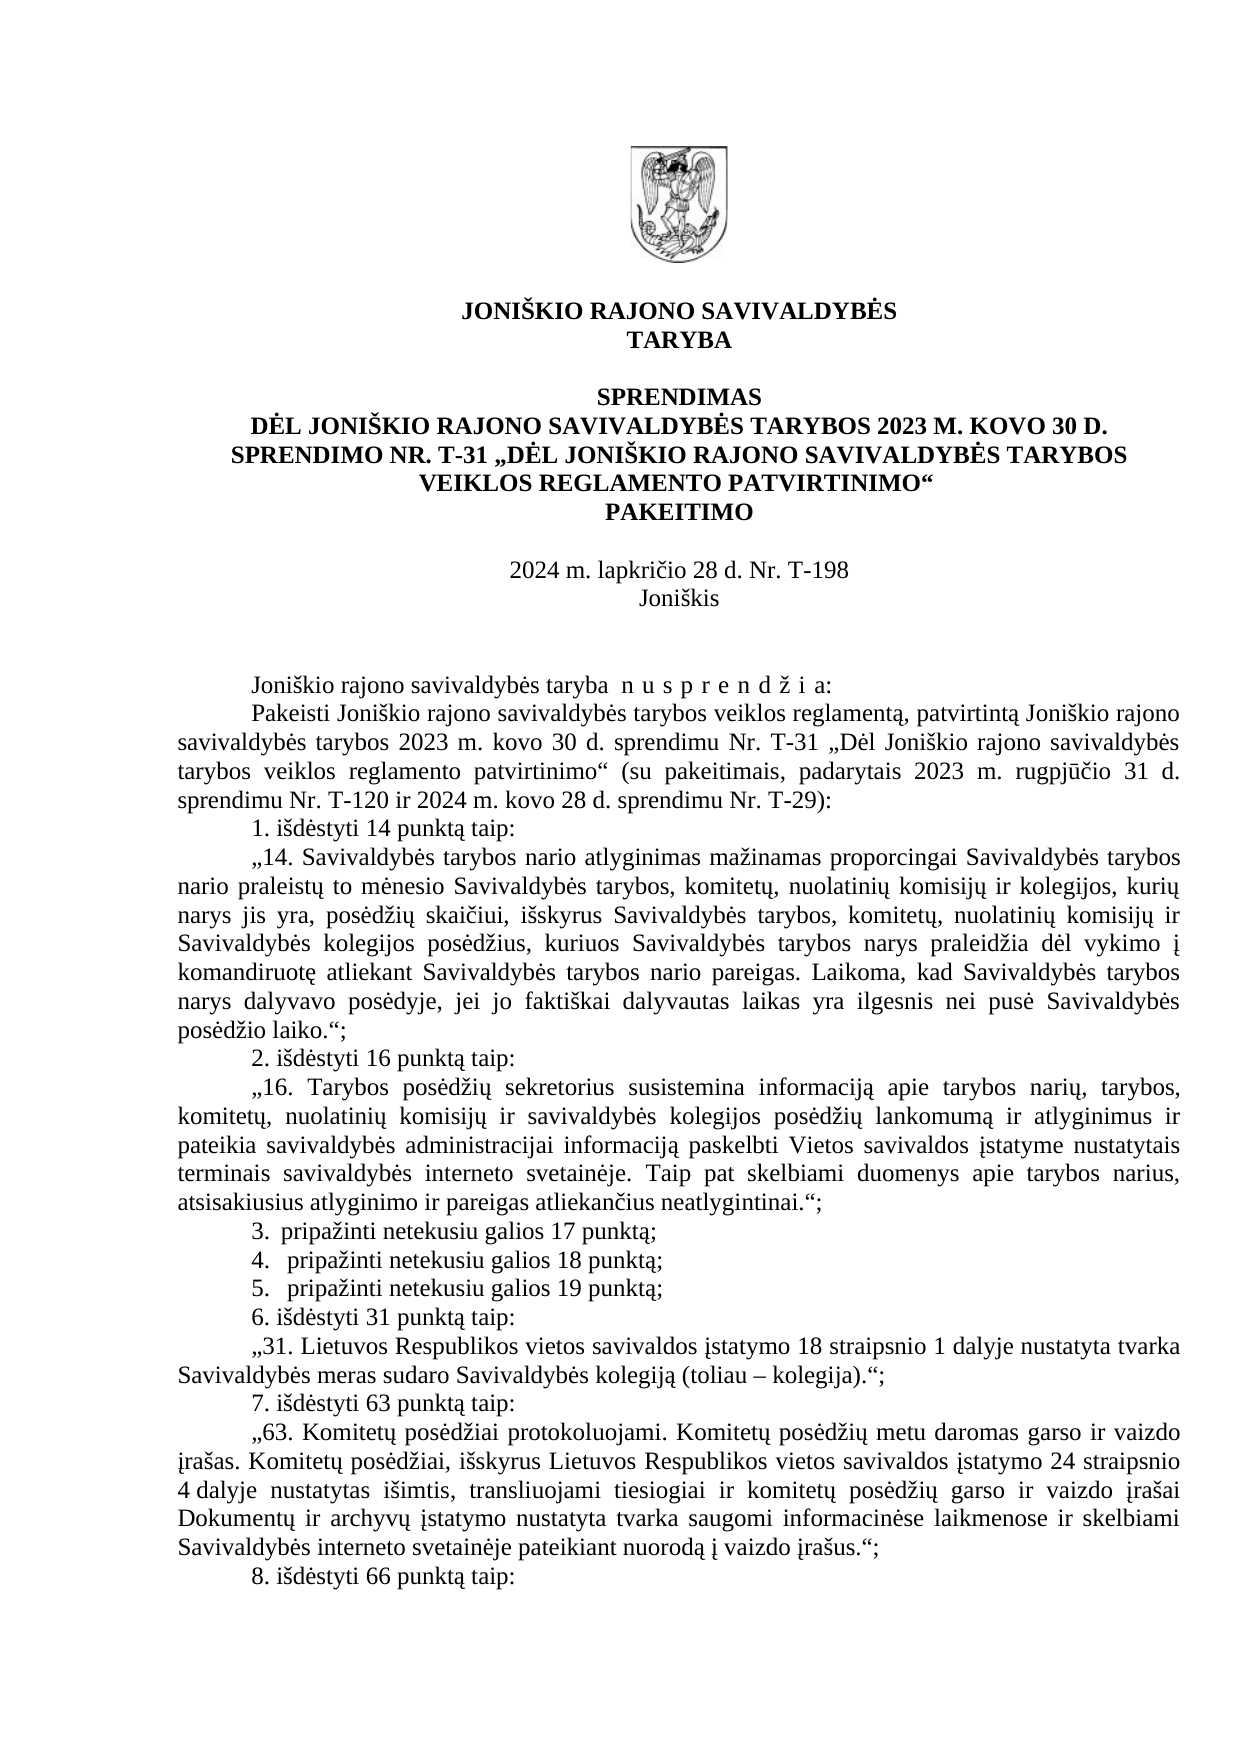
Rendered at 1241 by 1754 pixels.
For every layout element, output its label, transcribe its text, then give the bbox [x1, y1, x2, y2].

text DĖL JONIŠKIO RAJONO SAVIVALDYBĖS TARYBOS 2023 M. KOVO 30 D. SPRENDIMO NR. T-31 „DĖL JONIŠKIO RAJONO SAVIVALDYBĖS TARYBOS VEIKLOS REGLAMENTO PATVIRTINIMO“ [177, 411, 1181, 497]
text 4. pripažinti netekusiu galios 18 punktą; [177, 1245, 1181, 1273]
text Pakeisti Joniškio rajono savivaldybės tarybos veiklos reglamentą, patvirtintą Joniškio rajono savivaldybės tarybos 2023 m. kovo 30 d. sprendimu Nr. T-31 „Dėl Joniškio rajono savivaldybės tarybos veiklos reglamento patvirtinimo“ (su pakeitimais, padarytais 2023 m. rugpjūčio 31 d. sprendimu Nr. T-120 ir 2024 m. kovo 28 d. sprendimu Nr. T-29): [177, 698, 1181, 813]
text 8. išdėstyti 66 punktą taip: [177, 1561, 1181, 1590]
text SPRENDIMAS [177, 382, 1181, 411]
text PAKEITIMO [177, 497, 1181, 526]
text 2. išdėstyti 16 punktą taip: [177, 1043, 1181, 1072]
text 1. išdėstyti 14 punktą taip: [177, 813, 1181, 842]
text Joniškio rajono savivaldybės TARYBA [177, 296, 1181, 353]
text 6. išdėstyti 31 punktą taip: [177, 1302, 1181, 1331]
text „63. Komitetų posėdžiai protokoluojami. Komitetų posėdžių metu daromas garso ir vaizdo įrašas. Komitetų posėdžiai, išskyrus Lietuvos Respublikos vietos savivaldos įstatymo 24 straipsnio 4 dalyje nustatytas išimtis, transliuojami tiesiogiai ir komitetų posėdžių garso ir vaizdo įrašai Dokumentų ir archyvų įstatymo nustatyta tvarka saugomi informacinėse laikmenose ir skelbiami Savivaldybės interneto svetainėje pateikiant nuorodą į vaizdo įrašus.“; [177, 1417, 1181, 1561]
text „31. Lietuvos Respublikos vietos savivaldos įstatymo 18 straipsnio 1 dalyje nustatyta tvarka Savivaldybės meras sudaro Savivaldybės kolegiją (toliau – kolegija).“; [177, 1331, 1181, 1388]
text „14. Savivaldybės tarybos nario atlyginimas mažinamas proporcingai Savivaldybės tarybos nario praleistų to mėnesio Savivaldybės tarybos, komitetų, nuolatinių komisijų ir kolegijos, kurių narys jis yra, posėdžių skaičiui, išskyrus Savivaldybės tarybos, komitetų, nuolatinių komisijų ir Savivaldybės kolegijos posėdžius, kuriuos Savivaldybės tarybos narys praleidžia dėl vykimo į komandiruotę atliekant Savivaldybės tarybos nario pareigas. Laikoma, kad Savivaldybės tarybos narys dalyvavo posėdyje, jei jo faktiškai dalyvautas laikas yra ilgesnis nei pusė Savivaldybės posėdžio laiko.“; [177, 842, 1181, 1043]
text 7. išdėstyti 63 punktą taip: [177, 1388, 1181, 1417]
text „16. Tarybos posėdžių sekretorius susistemina informaciją apie tarybos narių, tarybos, komitetų, nuolatinių komisijų ir savivaldybės kolegijos posėdžių lankomumą ir atlyginimus ir pateikia savivaldybės administracijai informaciją paskelbti Vietos savivaldos įstatyme nustatytais terminais savivaldybės interneto svetainėje. Taip pat skelbiami duomenys apie tarybos narius, atsisakiusius atlyginimo ir pareigas atliekančius neatlygintinai.“; [177, 1072, 1181, 1216]
text 5. pripažinti netekusiu galios 19 punktą; [177, 1273, 1181, 1302]
text 2024 m. lapkričio 28 d. Nr. T-198 [177, 555, 1181, 583]
text Joniškis [177, 583, 1181, 612]
text Joniškio rajono savivaldybės taryba nusprendžia: [177, 670, 1181, 698]
text 3. pripažinti netekusiu galios 17 punktą; [177, 1216, 1181, 1245]
